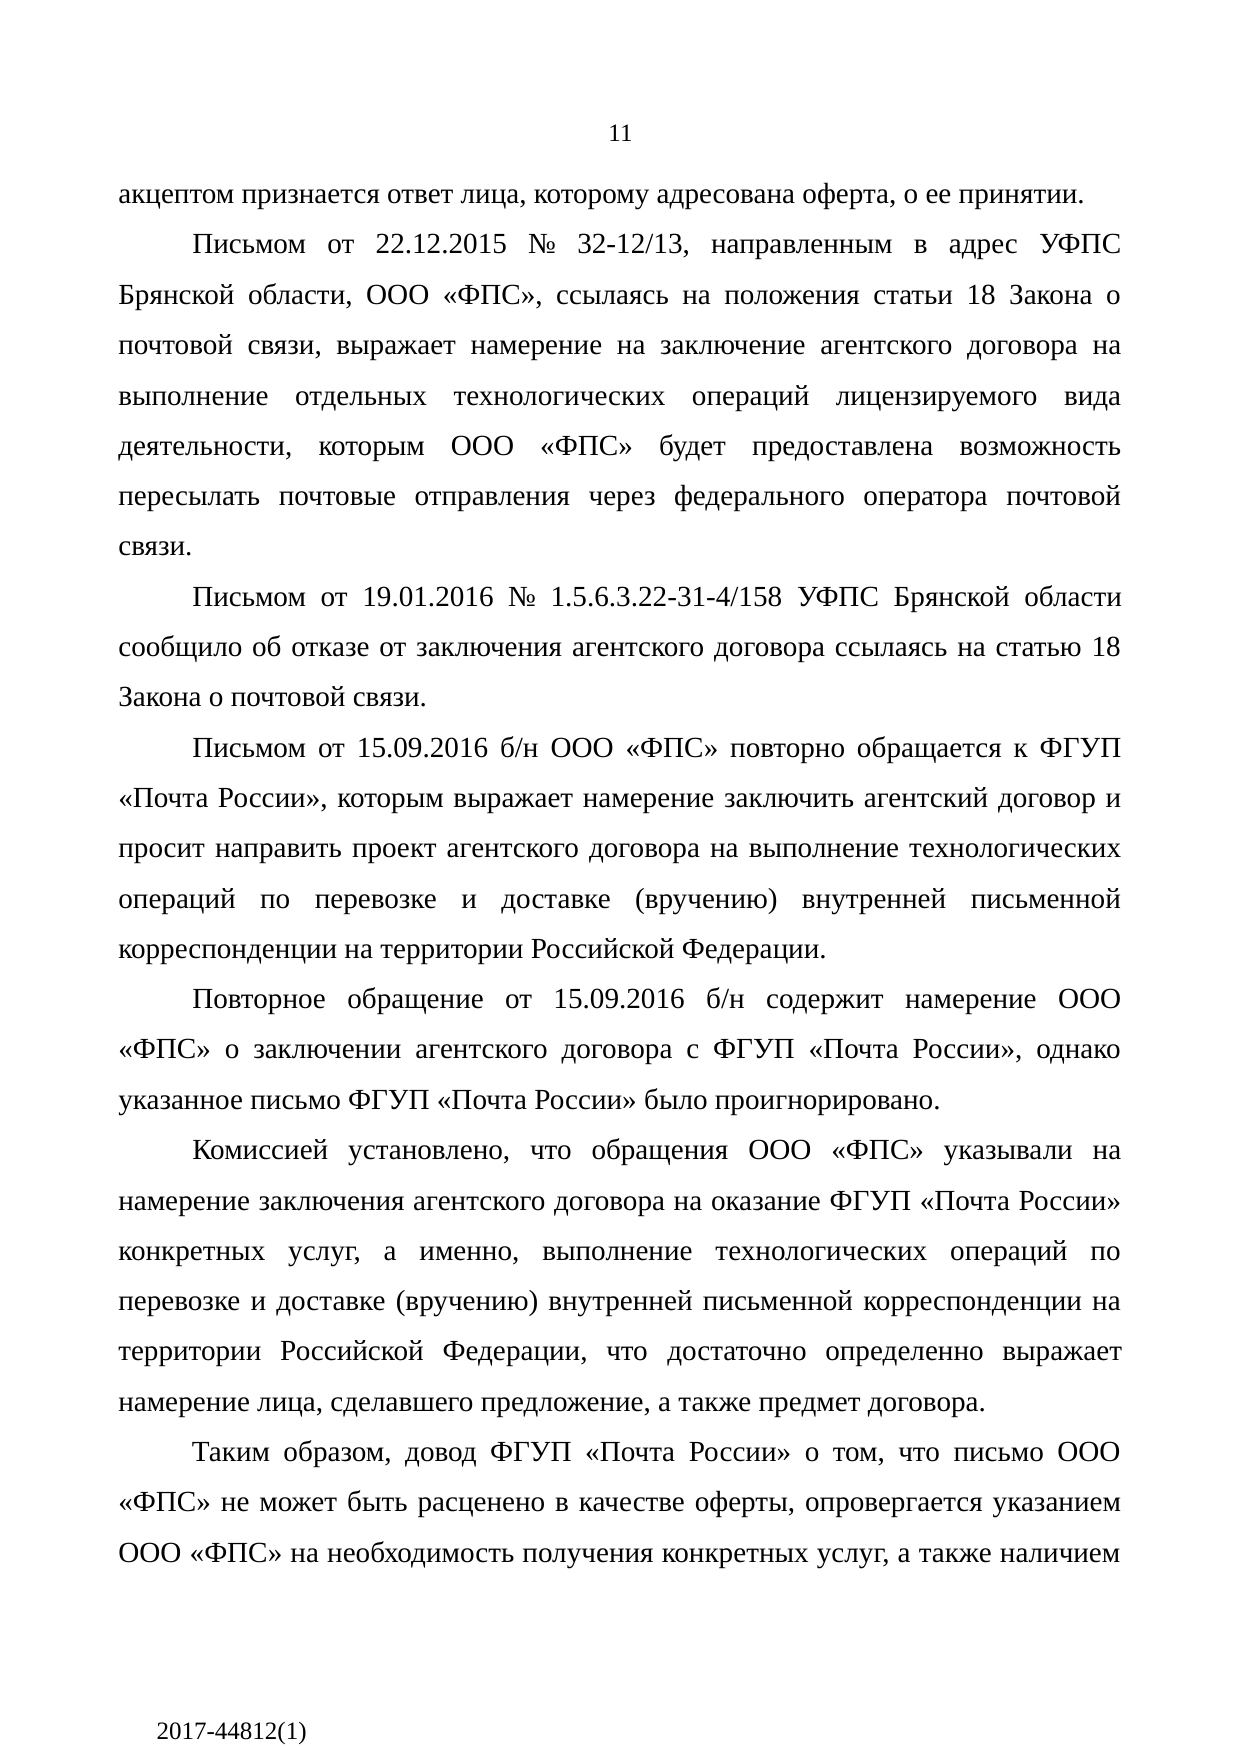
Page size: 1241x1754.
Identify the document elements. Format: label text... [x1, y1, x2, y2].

text Письмом от 22.12.2015 № 32-12/13, направленным в адрес УФПС Брянской области, ООО «ФПС», ссылаясь на положения статьи 18 Закона о почтовой связи, выражает намерение на заключение агентского договора на выполнение отдельных технологических операций лицензируемого вида деятельности, которым ООО «ФПС» будет предоставлена возможность пересылать почтовые отправления через федерального оператора почтовой связи. [118, 227, 1122, 562]
text Повторное обращение от 15.09.2016 б/н содержит намерение ООО «ФПС» о заключении агентского договора с ФГУП «Почта России», однако указанное письмо ФГУП «Почта России» было проигнорировано. [118, 981, 1122, 1116]
text Комиссией установлено, что обращения ООО «ФПС» указывали на намерение заключения агентского договора на оказание ФГУП «Почта России» конкретных услуг, а именно, выполнение технологических операций по перевозке и доставке (вручению) внутренней письменной корреспонденции на территории Российской Федерации, что достаточно определенно выражает намерение лица, сделавшего предложение, а также предмет договора. [118, 1132, 1122, 1417]
text акцептом признается ответ лица, которому адресована оферта, о ее принятии. [118, 176, 1122, 210]
text Письмом от 15.09.2016 б/н ООО «ФПС» повторно обращается к ФГУП «Почта России», которым выражает намерение заключить агентский договор и просит направить проект агентского договора на выполнение технологических операций по перевозке и доставке (вручению) внутренней письменной корреспонденции на территории Российской Федерации. [118, 730, 1122, 964]
text Письмом от 19.01.2016 № 1.5.6.3.22-31-4/158 УФПС Брянской области сообщило об отказе от заключения агентского договора ссылаясь на статью 18 Закона о почтовой связи. [118, 579, 1122, 713]
text Таким образом, довод ФГУП «Почта России» о том, что письмо ООО «ФПС» не может быть расценено в качестве оферты, опровергается указанием ООО «ФПС» на необходимость получения конкретных услуг, а также наличием [118, 1434, 1122, 1568]
